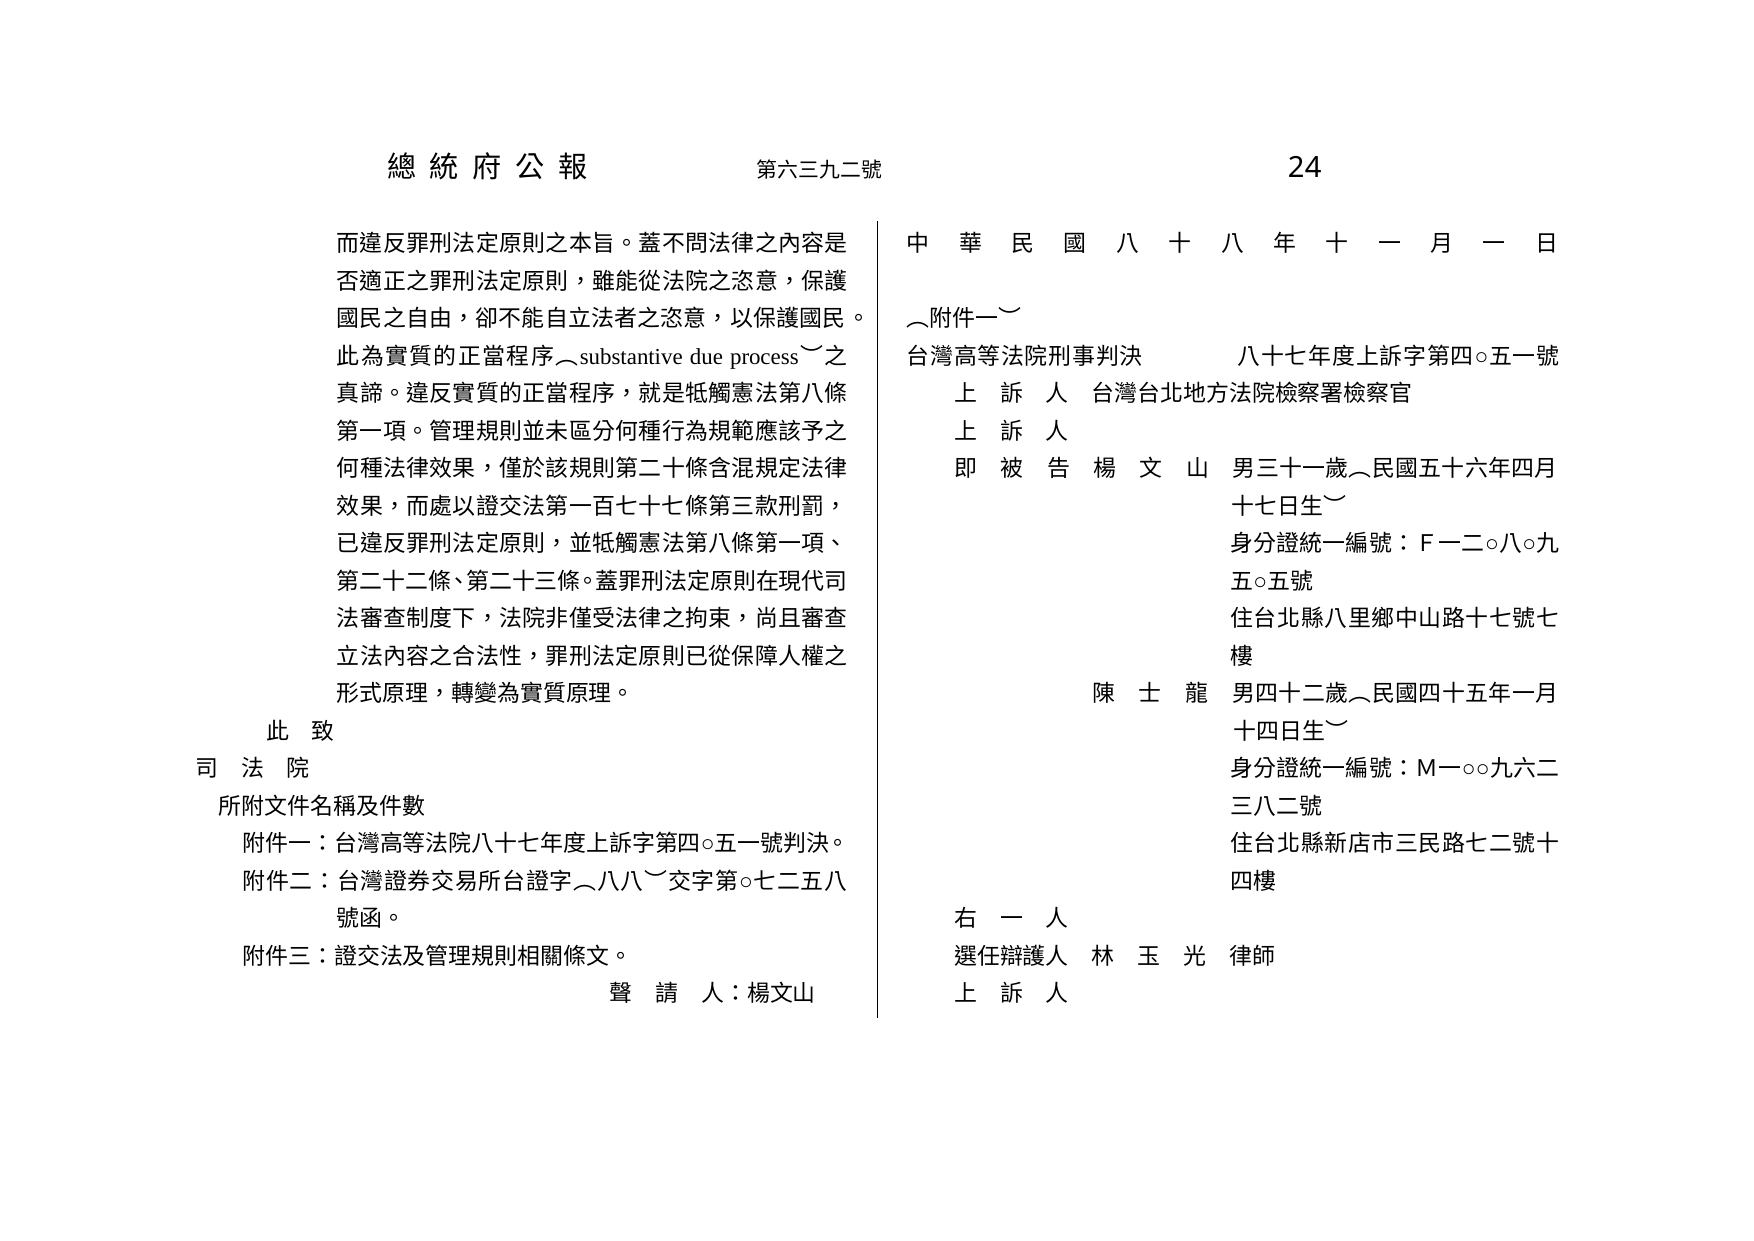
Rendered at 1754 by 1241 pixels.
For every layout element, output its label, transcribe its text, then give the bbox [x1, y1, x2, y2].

text 右 一 人 [954, 897, 1559, 934]
text 住台北縣新店市三民路七二號十四樓 [1230, 822, 1559, 897]
text 上 訴 人 [954, 972, 1559, 1009]
text 所附文件名稱及件數 [218, 784, 847, 822]
text 茲舉一例，管理規則明定由從業人員所屬公司申報職務登記︵管理規則第九條第一項︶，若該公司申報錯誤，則造成從業人員違反管理規則第四條第二項，進而處以證交法第一百七十七條第三款刑罰，在八十七年度上訴字第四○五一號判決，聲請人亦因此被處以刑罰，此合理嗎？︵參照證交法及管理規則條文︶︵附件三︶刑法內容應求實體的適正，為罪刑法定原則之現代意義，在具體的犯罪，量定相應之刑罰，如刑罰之內容欠缺合理性，將使非必須加以處罰之行為以之為犯罪，或與犯罪不相稱之刑罰規定其刑罰，此將不能保障正義、公平之人權，而違反罪刑法定原則之本旨。蓋不問法律之內容是否適正之罪刑法定原則，雖能從法院之恣意，保護國民之自由，卻不能自立法者之恣意，以保護國民。此為實質的正當程序︵substantive due process︶之真諦。違反實質的正當程序，就是牴觸憲法第八條第一項。管理規則並未區分何種行為規範應該予之何種法律效果，僅於該規則第二十條含混規定法律效果，而處以證交法第一百七十七條第三款刑罰，已違反罪刑法定原則，並牴觸憲法第八條第一項、第二十二條、第二十三條。蓋罪刑法定原則在現代司法審查制度下，法院非僅受法律之拘束，尚且審查立法內容之合法性，罪刑法定原則已從保障人權之形式原理，轉變為實質原理。 [337, 222, 847, 709]
text 司 法 院 [195, 747, 847, 784]
text 選任辯護人 林 玉 光 律師 [954, 934, 1559, 972]
text ︵附件一︶ [907, 297, 1559, 334]
text 陳 士 龍 男四十二歲︵民國四十五年一月十四日生︶ [1092, 672, 1559, 747]
text 台灣高等法院刑事判決 八十七年度上訴字第四○五一號 [907, 334, 1559, 372]
text 附件二：台灣證券交易所台證字︵八八︶交字第○七二五八號函。 [242, 859, 847, 934]
text 身分證統一編號：Ｍ一○○九六二三八二號 [1230, 747, 1559, 822]
text 上 訴 人 [954, 409, 1559, 447]
text 即 被 告 楊 文 山 男三十一歲︵民國五十六年四月十七日生︶ [954, 447, 1559, 522]
text 聲 請 人：楊文山 [609, 972, 847, 1009]
text 附件一：台灣高等法院八十七年度上訴字第四○五一號判決。 [242, 822, 847, 859]
text 中華民國八十八年十一月一日 [907, 222, 1559, 259]
text 住台北縣八里鄉中山路十七號七樓 [1230, 597, 1559, 672]
text 上 訴 人 台灣台北地方法院檢察署檢察官 [954, 372, 1559, 409]
text 身分證統一編號：Ｆ一二○八○九五○五號 [1230, 522, 1559, 597]
text 此 致 [266, 709, 847, 747]
text 附件三：證交法及管理規則相關條文。 [242, 934, 847, 972]
